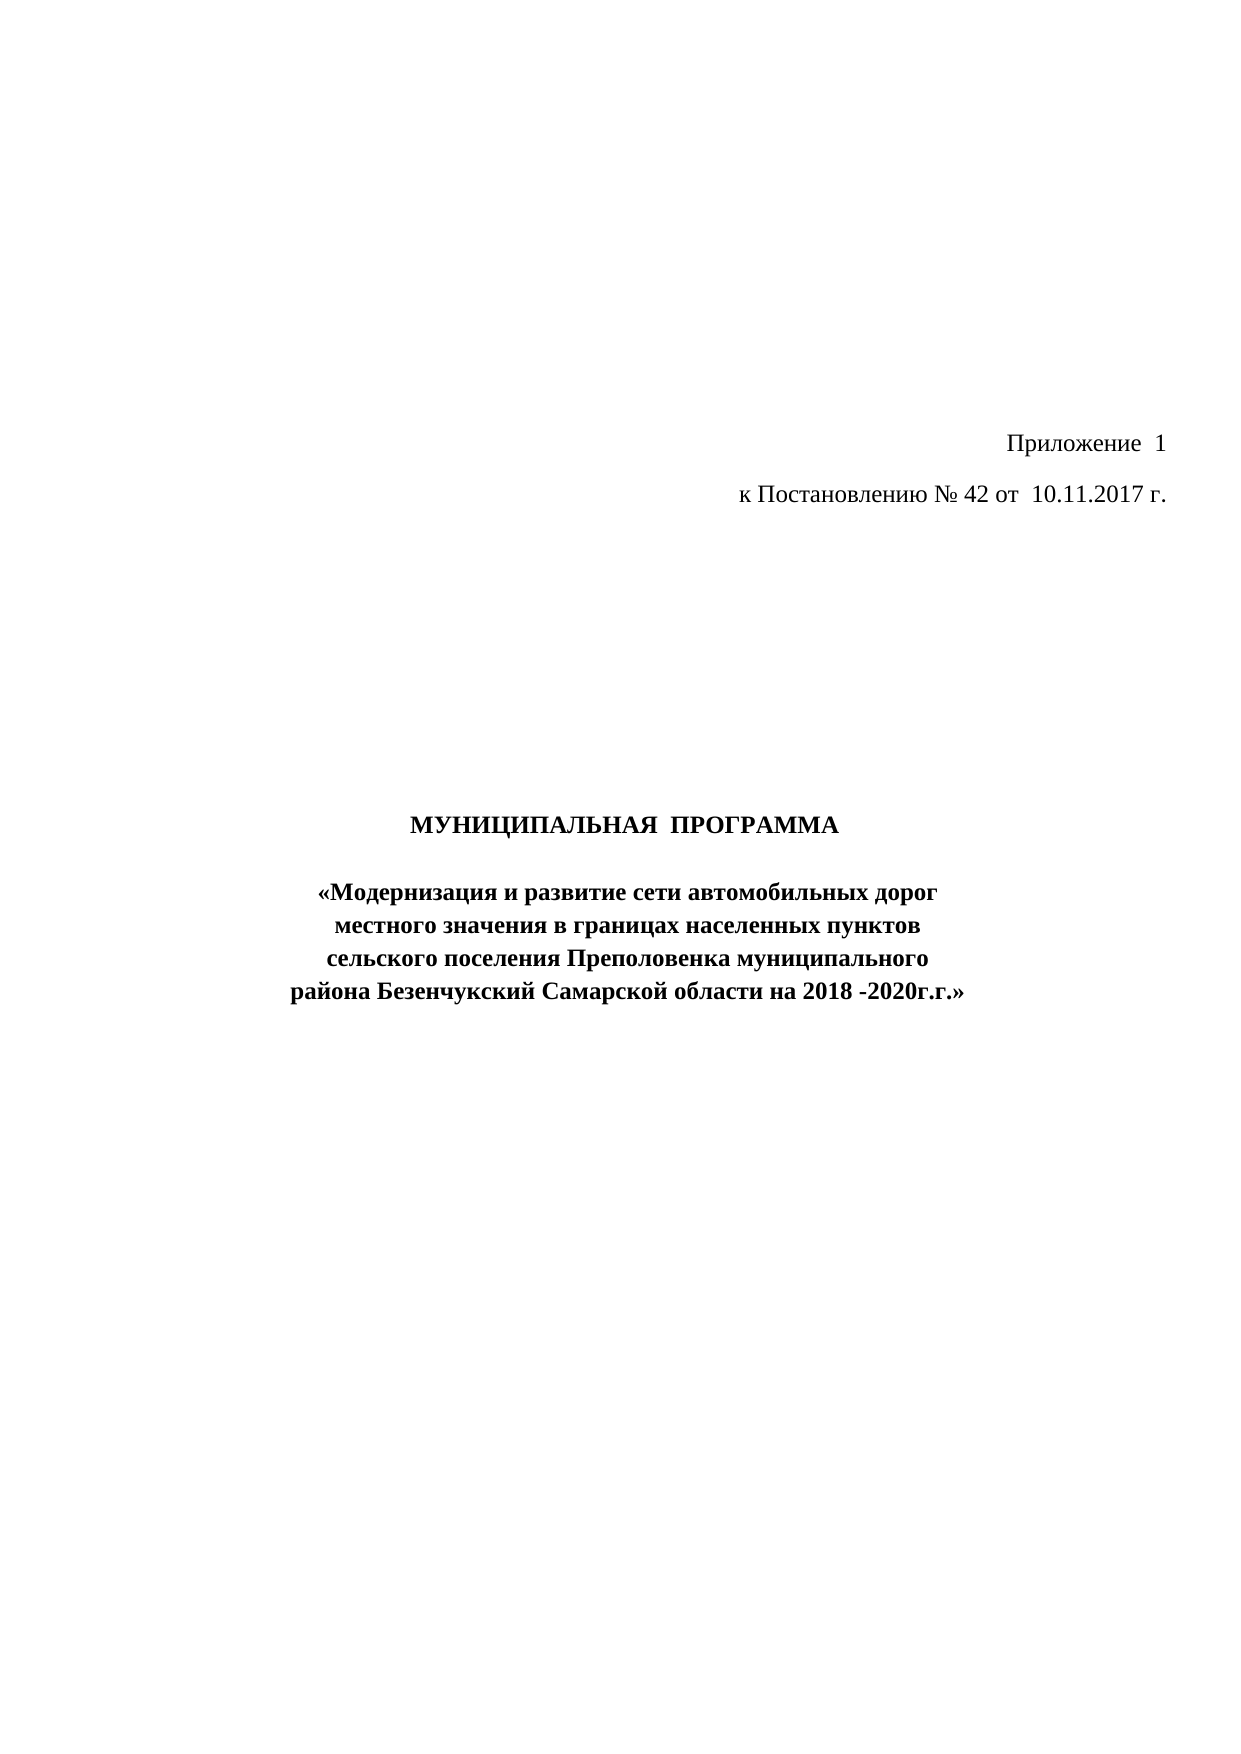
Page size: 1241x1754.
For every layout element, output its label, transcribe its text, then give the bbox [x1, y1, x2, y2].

table_header [66, 230, 553, 279]
text сельского поселения Преполовенка муниципального [89, 943, 1167, 971]
text МУНИЦИПАЛЬНАЯ ПРОГРАММА [89, 811, 1167, 839]
subtitle к Постановлению № 42 от 10.11.2017 г. [89, 478, 1167, 508]
text местного значения в границах населенных пунктов [89, 910, 1167, 938]
subtitle Приложение 1 [89, 428, 1167, 457]
text района Безенчукский Самарской области на 2018 -2020г.г.» [89, 976, 1167, 1004]
text «Модернизация и развитие сети автомобильных дорог [89, 877, 1167, 905]
